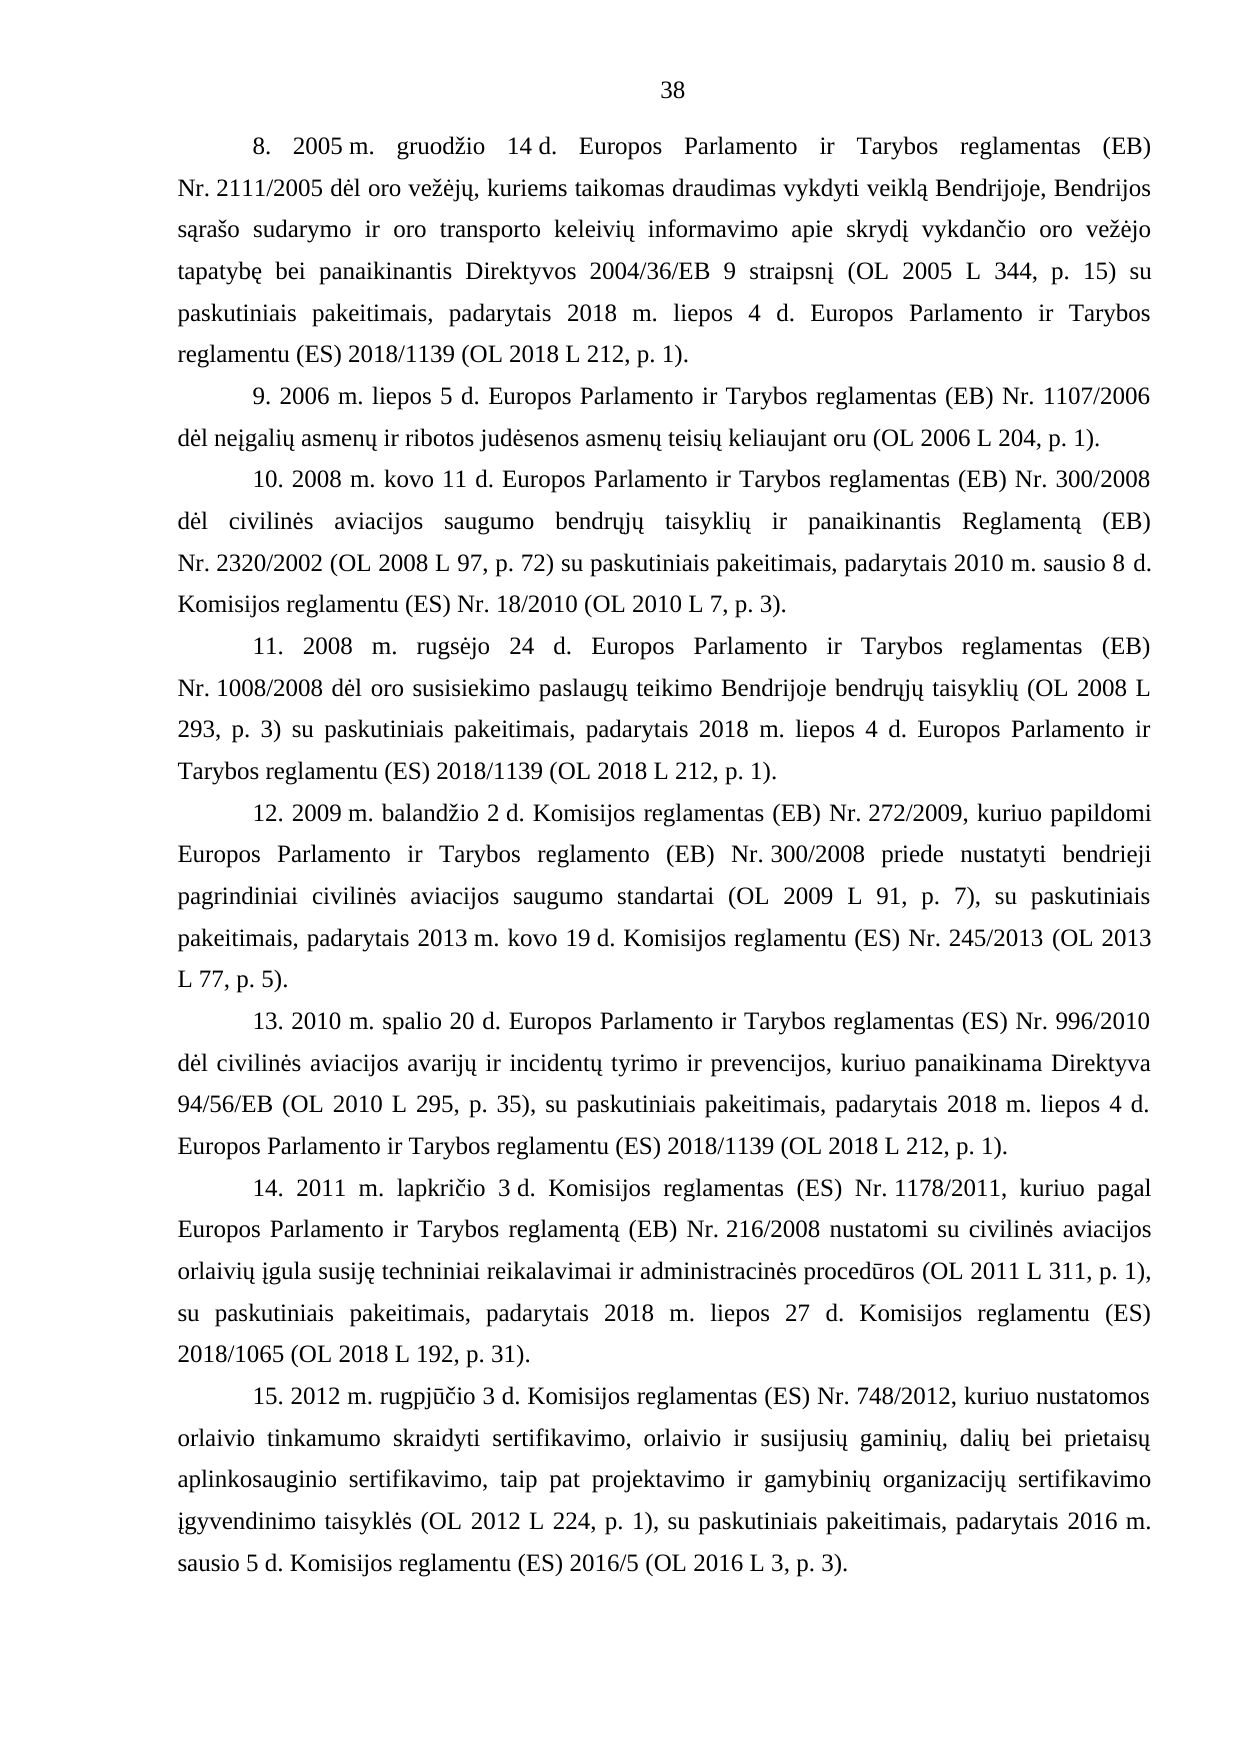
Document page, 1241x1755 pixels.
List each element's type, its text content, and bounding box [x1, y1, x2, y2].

text 15. 2012 m. rugpjūčio 3 d. Komisijos reglamentas (ES) Nr. 748/2012, kuriuo nustatomos orlaivio tinkamumo skraidyti sertifikavimo, orlaivio ir susijusių gaminių, dalių bei prietaisų aplinkosauginio sertifikavimo, taip pat projektavimo ir gamybinių organizacijų sertifikavimo įgyvendinimo taisyklės (OL 2012 L 224, p. 1), su paskutiniais pakeitimais, padarytais 2016 m. sausio 5 d. Komisijos reglamentu (ES) 2016/5 (OL 2016 L 3, p. 3). [177, 1368, 1152, 1576]
text 8. 2005 m. gruodžio 14 d. Europos Parlamento ir Tarybos reglamentas (EB) Nr. 2111/2005 dėl oro vežėjų, kuriems taikomas draudimas vykdyti veiklą Bendrijoje, Bendrijos sąrašo sudarymo ir oro transporto keleivių informavimo apie skrydį vykdančio oro vežėjo tapatybę bei panaikinantis Direktyvos 2004/36/EB 9 straipsnį (OL 2005 L 344, p. 15) su paskutiniais pakeitimais, padarytais 2018 m. liepos 4 d. Europos Parlamento ir Tarybos reglamentu (ES) 2018/1139 (OL 2018 L 212, p. 1). [177, 118, 1152, 368]
text 11. 2008 m. rugsėjo 24 d. Europos Parlamento ir Tarybos reglamentas (EB) Nr. 1008/2008 dėl oro susisiekimo paslaugų teikimo Bendrijoje bendrųjų taisyklių (OL 2008 L 293, p. 3) su paskutiniais pakeitimais, padarytais 2018 m. liepos 4 d. Europos Parlamento ir Tarybos reglamentu (ES) 2018/1139 (OL 2018 L 212, p. 1). [177, 618, 1152, 785]
text 12. 2009 m. balandžio 2 d. Komisijos reglamentas (EB) Nr. 272/2009, kuriuo papildomi Europos Parlamento ir Tarybos reglamento (EB) Nr. 300/2008 priede nustatyti bendrieji pagrindiniai civilinės aviacijos saugumo standartai (OL 2009 L 91, p. 7), su paskutiniais pakeitimais, padarytais 2013 m. kovo 19 d. Komisijos reglamentu (ES) Nr. 245/2013 (OL 2013 L 77, p. 5). [177, 785, 1152, 993]
text 13. 2010 m. spalio 20 d. Europos Parlamento ir Tarybos reglamentas (ES) Nr. 996/2010 dėl civilinės aviacijos avarijų ir incidentų tyrimo ir prevencijos, kuriuo panaikinama Direktyva 94/56/EB (OL 2010 L 295, p. 35), su paskutiniais pakeitimais, padarytais 2018 m. liepos 4 d. Europos Parlamento ir Tarybos reglamentu (ES) 2018/1139 (OL 2018 L 212, p. 1). [177, 993, 1152, 1160]
text 10. 2008 m. kovo 11 d. Europos Parlamento ir Tarybos reglamentas (EB) Nr. 300/2008 dėl civilinės aviacijos saugumo bendrųjų taisyklių ir panaikinantis Reglamentą (EB) Nr. 2320/2002 (OL 2008 L 97, p. 72) su paskutiniais pakeitimais, padarytais 2010 m. sausio 8 d. Komisijos reglamentu (ES) Nr. 18/2010 (OL 2010 L 7, p. 3). [177, 451, 1152, 618]
text 14. 2011 m. lapkričio 3 d. Komisijos reglamentas (ES) Nr. 1178/2011, kuriuo pagal Europos Parlamento ir Tarybos reglamentą (EB) Nr. 216/2008 nustatomi su civilinės aviacijos orlaivių įgula susiję techniniai reikalavimai ir administracinės procedūros (OL 2011 L 311, p. 1), su paskutiniais pakeitimais, padarytais 2018 m. liepos 27 d. Komisijos reglamentu (ES) 2018/1065 (OL 2018 L 192, p. 31). [177, 1160, 1152, 1368]
text 9. 2006 m. liepos 5 d. Europos Parlamento ir Tarybos reglamentas (EB) Nr. 1107/2006 dėl neįgalių asmenų ir ribotos judėsenos asmenų teisių keliaujant oru (OL 2006 L 204, p. 1). [177, 368, 1152, 451]
